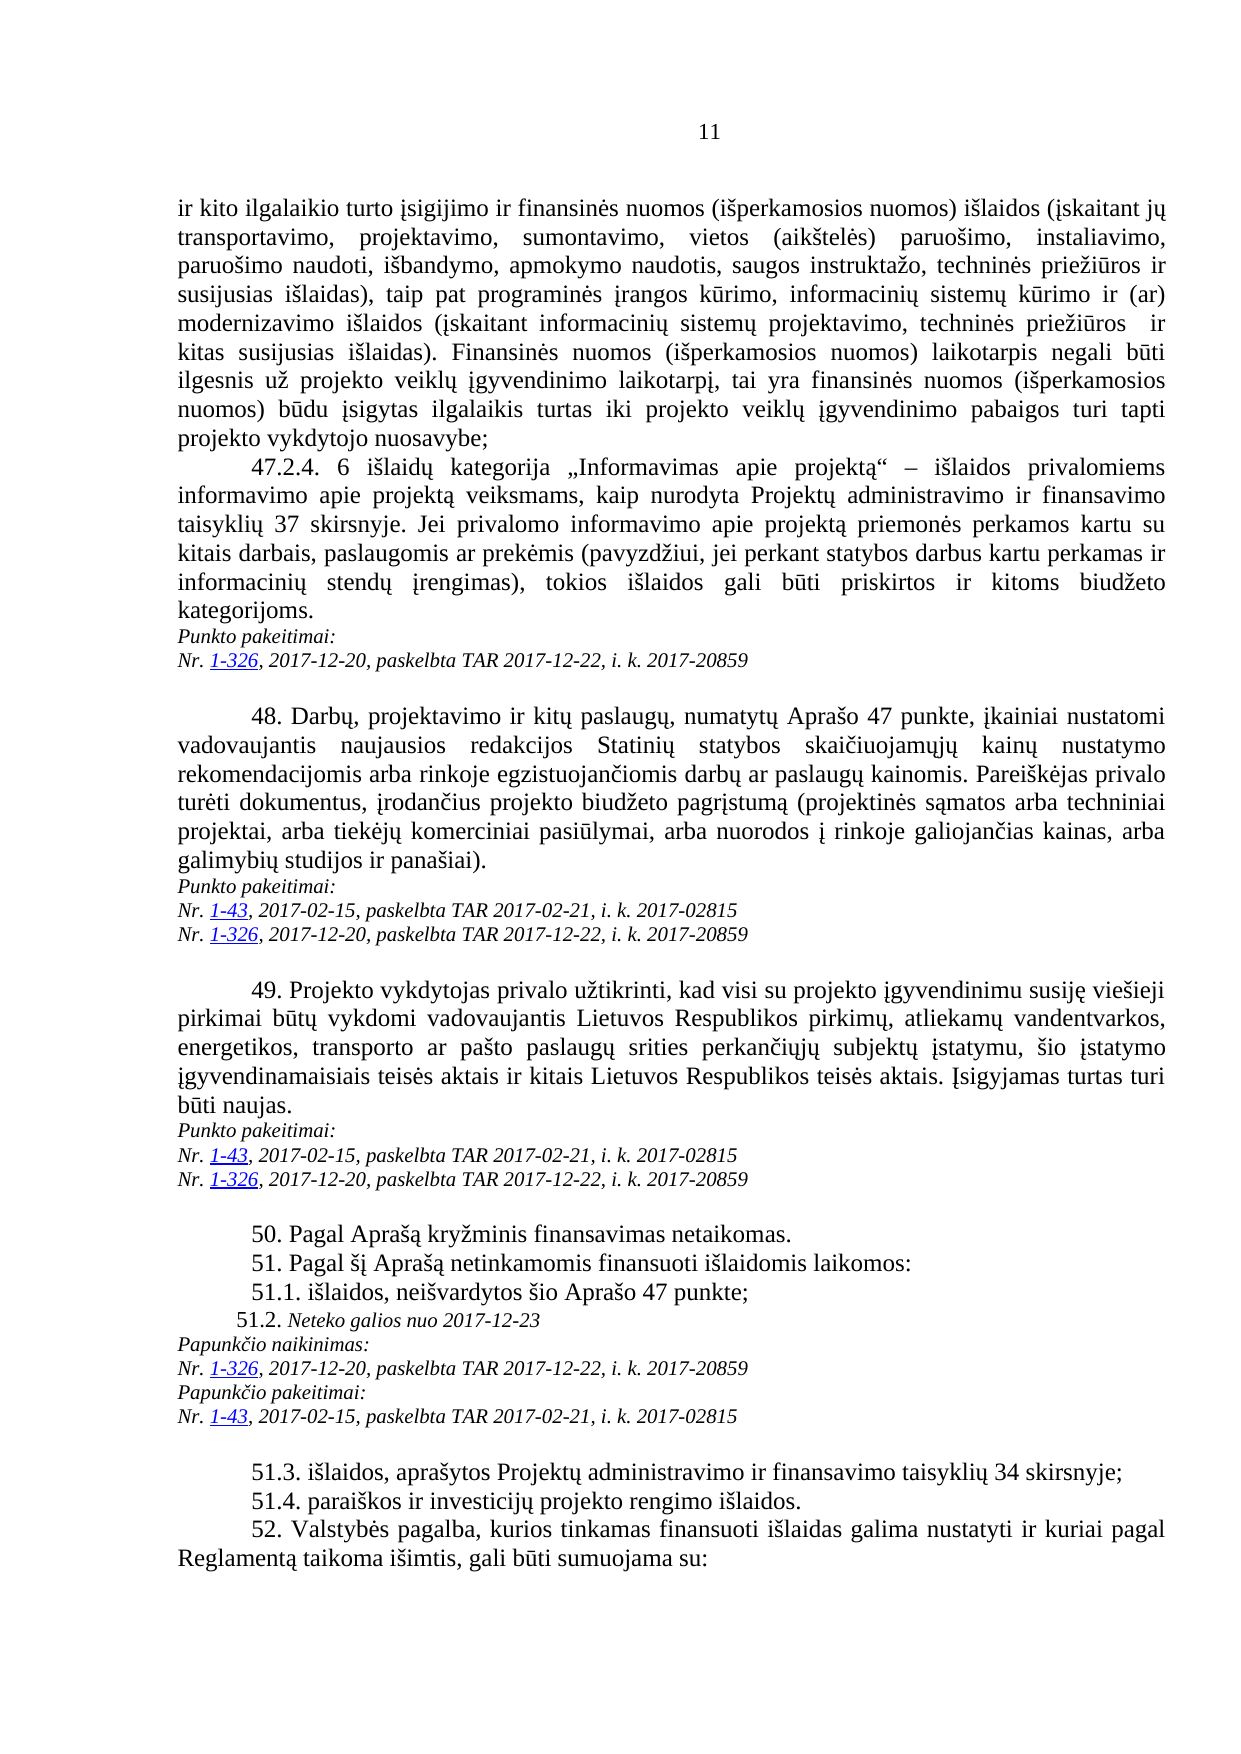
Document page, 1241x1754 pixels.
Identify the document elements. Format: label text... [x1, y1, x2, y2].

text 49. Projekto vykdytojas privalo užtikrinti, kad visi su projekto įgyvendinimu susiję viešieji pirkimai būtų vykdomi vadovaujantis Lietuvos Respublikos pirkimų, atliekamų vandentvarkos, energetikos, transporto ar pašto paslaugų srities perkančiųjų subjektų įstatymu, šio įstatymo įgyvendinamaisiais teisės aktais ir kitais Lietuvos Respublikos teisės aktais. Įsigyjamas turtas turi būti naujas. [177, 975, 1167, 1118]
text 48. Darbų, projektavimo ir kitų paslaugų, numatytų Aprašo 47 punkte, įkainiai nustatomi vadovaujantis naujausios redakcijos Statinių statybos skaičiuojamųjų kainų nustatymo rekomendacijomis arba rinkoje egzistuojančiomis darbų ar paslaugų kainomis. Pareiškėjas privalo turėti dokumentus, įrodančius projekto biudžeto pagrįstumą (projektinės sąmatos arba techniniai projektai, arba tiekėjų komerciniai pasiūlymai, arba nuorodos į rinkoje galiojančias kainas, arba galimybių studijos ir panašiai). [177, 701, 1167, 874]
text 51.1. išlaidos, neišvardytos šio Aprašo 47 punkte; [177, 1277, 1167, 1306]
text Nr. 1-43, 2017-02-15, paskelbta TAR 2017-02-21, i. k. 2017-02815 [177, 1404, 1167, 1428]
text Papunkčio pakeitimai: [177, 1380, 1167, 1404]
text ir kito ilgalaikio turto įsigijimo ir finansinės nuomos (išperkamosios nuomos) išlaidos (įskaitant jų transportavimo, projektavimo, sumontavimo, vietos (aikštelės) paruošimo, instaliavimo, paruošimo naudoti, išbandymo, apmokymo naudotis, saugos instruktažo, techninės priežiūros ir susijusias išlaidas), taip pat programinės įrangos kūrimo, informacinių sistemų kūrimo ir (ar) modernizavimo išlaidos (įskaitant informacinių sistemų projektavimo, techninės priežiūros ir kitas susijusias išlaidas). Finansinės nuomos (išperkamosios nuomos) laikotarpis negali būti ilgesnis už projekto veiklų įgyvendinimo laikotarpį, tai yra finansinės nuomos (išperkamosios nuomos) būdu įsigytas ilgalaikis turtas iki projekto veiklų įgyvendinimo pabaigos turi tapti projekto vykdytojo nuosavybe; [177, 193, 1167, 452]
text Papunkčio naikinimas: [177, 1332, 1167, 1356]
text 47.2.4. 6 išlaidų kategorija „Informavimas apie projektą“ – išlaidos privalomiems informavimo apie projektą veiksmams, kaip nurodyta Projektų administravimo ir finansavimo taisyklių 37 skirsnyje. Jei privalomo informavimo apie projektą priemonės perkamos kartu su kitais darbais, paslaugomis ar prekėmis (pavyzdžiui, jei perkant statybos darbus kartu perkamas ir informacinių stendų įrengimas), tokios išlaidos gali būti priskirtos ir kitoms biudžeto kategorijoms. [177, 452, 1167, 624]
text Nr. 1-326, 2017-12-20, paskelbta TAR 2017-12-22, i. k. 2017-20859 [177, 1167, 1167, 1191]
text 52. Valstybės pagalba, kurios tinkamas finansuoti išlaidas galima nustatyti ir kuriai pagal Reglamentą taikoma išimtis, gali būti sumuojama su: [177, 1514, 1167, 1572]
text Punkto pakeitimai: [177, 874, 1167, 898]
text 51.2. Neteko galios nuo 2017-12-23 [177, 1306, 1167, 1332]
text Nr. 1-326, 2017-12-20, paskelbta TAR 2017-12-22, i. k. 2017-20859 [177, 1356, 1167, 1380]
text 50. Pagal Aprašą kryžminis finansavimas netaikomas. [177, 1219, 1167, 1248]
text Nr. 1-43, 2017-02-15, paskelbta TAR 2017-02-21, i. k. 2017-02815 [177, 898, 1167, 922]
text Punkto pakeitimai: [177, 1118, 1167, 1142]
text 51. Pagal šį Aprašą netinkamomis finansuoti išlaidomis laikomos: [177, 1248, 1167, 1277]
text Nr. 1-43, 2017-02-15, paskelbta TAR 2017-02-21, i. k. 2017-02815 [177, 1142, 1167, 1167]
text Punkto pakeitimai: [177, 624, 1167, 648]
text 51.4. paraiškos ir investicijų projekto rengimo išlaidos. [177, 1486, 1167, 1514]
text Nr. 1-326, 2017-12-20, paskelbta TAR 2017-12-22, i. k. 2017-20859 [177, 922, 1167, 946]
text Nr. 1-326, 2017-12-20, paskelbta TAR 2017-12-22, i. k. 2017-20859 [177, 648, 1167, 672]
text 51.3. išlaidos, aprašytos Projektų administravimo ir finansavimo taisyklių 34 skirsnyje; [177, 1457, 1167, 1486]
